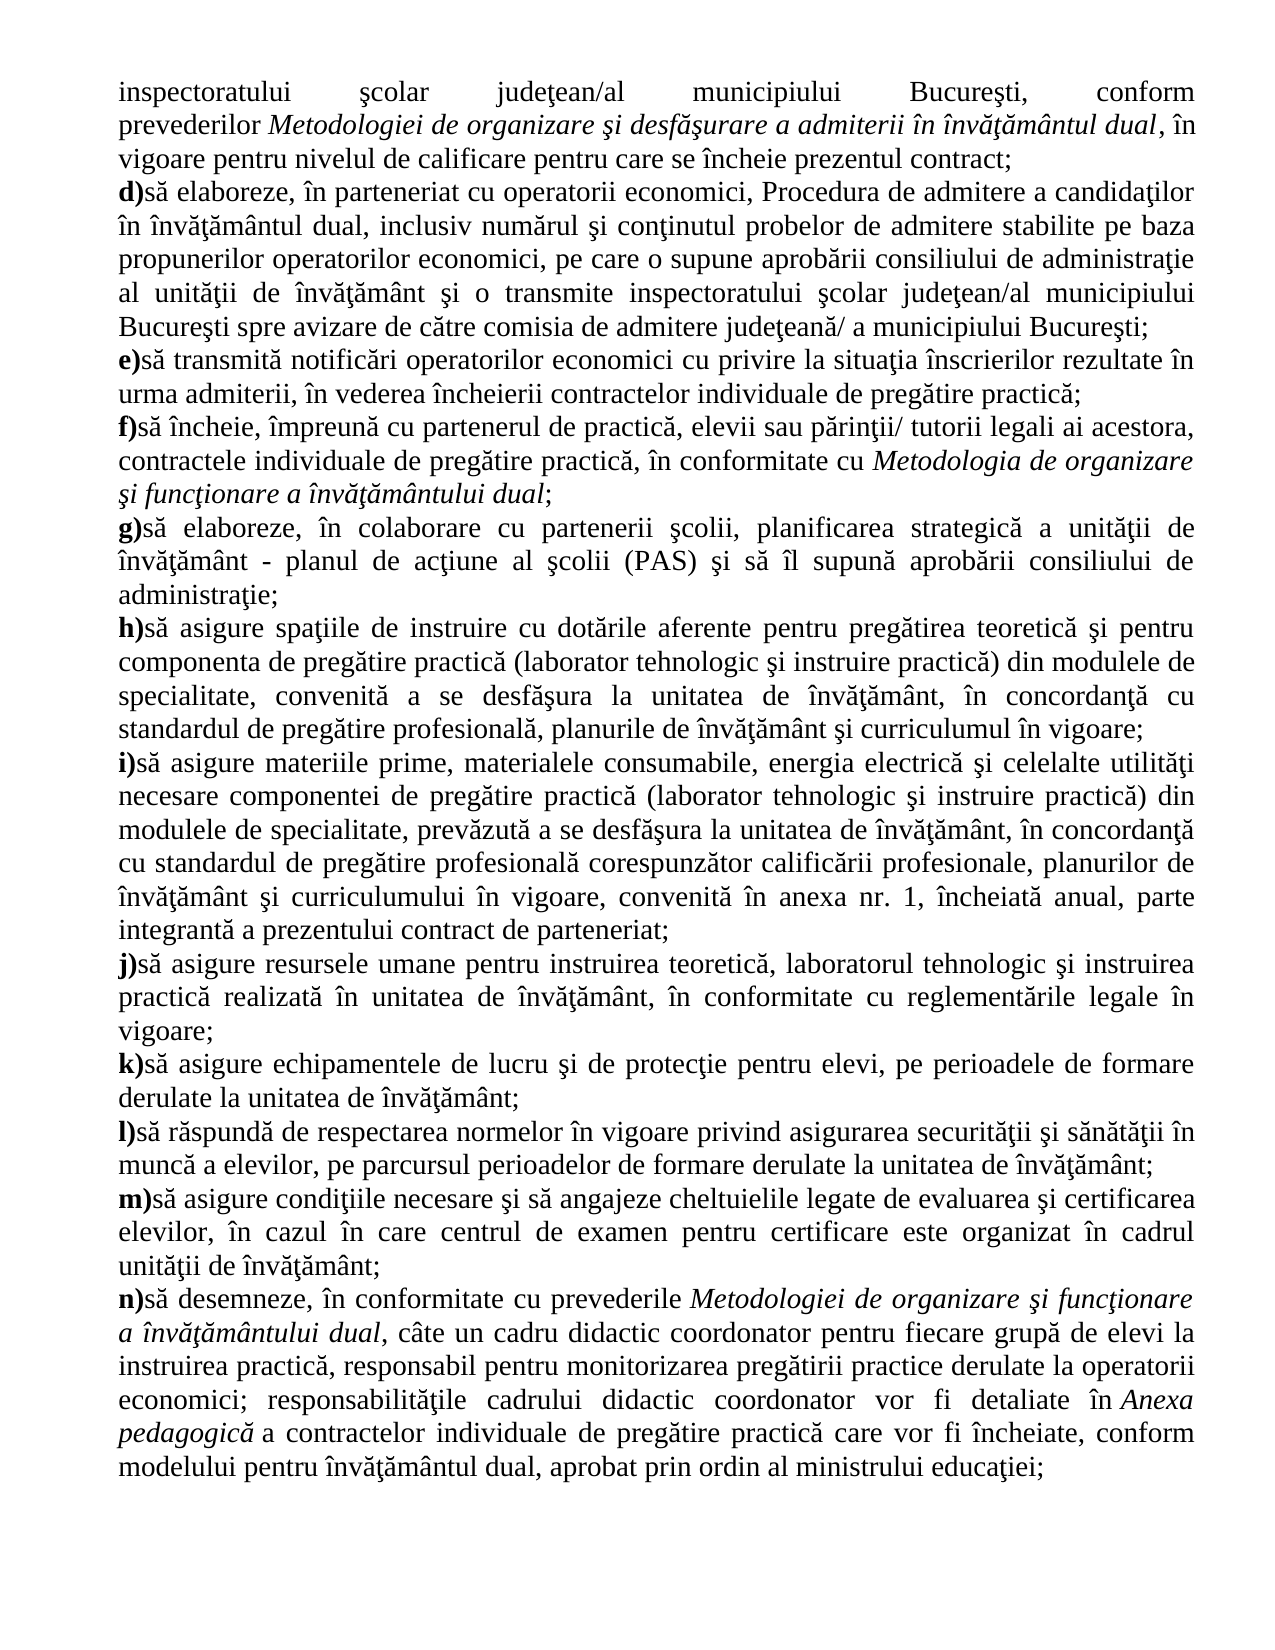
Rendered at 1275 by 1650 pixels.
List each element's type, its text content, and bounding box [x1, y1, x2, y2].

text j)să asigure resursele umane pentru instruirea teoretică, laboratorul tehnologic şi instruirea practică realizată în unitatea de învăţământ, în conformitate cu reglementările legale în vigoare; [118, 946, 1196, 1047]
text inspectoratului şcolar judeţean/al municipiului Bucureşti, conform prevederilor Metodologiei de organizare şi desfăşurare a admiterii în învăţământul dual, în vigoare pentru nivelul de calificare pentru care se încheie prezentul contract; [118, 74, 1196, 174]
text k)să asigure echipamentele de lucru şi de protecţie pentru elevi, pe perioadele de formare derulate la unitatea de învăţământ; [118, 1047, 1196, 1114]
text i)să asigure materiile prime, materialele consumabile, energia electrică şi celelalte utilităţi necesare componentei de pregătire practică (laborator tehnologic şi instruire practică) din modulele de specialitate, prevăzută a se desfăşura la unitatea de învăţământ, în concordanţă cu standardul de pregătire profesională corespunzător calificării profesionale, planurilor de învăţământ şi curriculumului în vigoare, convenită în anexa nr. 1, încheiată anual, parte integrantă a prezentului contract de parteneriat; [118, 745, 1196, 946]
text n)să desemneze, în conformitate cu prevederile Metodologiei de organizare şi funcţionare a învăţământului dual, câte un cadru didactic coordonator pentru fiecare grupă de elevi la instruirea practică, responsabil pentru monitorizarea pregătirii practice derulate la operatorii economici; responsabilităţile cadrului didactic coordonator vor fi detaliate în Anexa pedagogică a contractelor individuale de pregătire practică care vor fi încheiate, conform modelului pentru învăţământul dual, aprobat prin ordin al ministrului educaţiei; [118, 1281, 1196, 1483]
text m)să asigure condiţiile necesare şi să angajeze cheltuielile legate de evaluarea şi certificarea elevilor, în cazul în care centrul de examen pentru certificare este organizat în cadrul unităţii de învăţământ; [118, 1181, 1196, 1281]
text g)să elaboreze, în colaborare cu partenerii şcolii, planificarea strategică a unităţii de învăţământ - planul de acţiune al şcolii (PAS) şi să îl supună aprobării consiliului de administraţie; [118, 510, 1196, 611]
text h)să asigure spaţiile de instruire cu dotările aferente pentru pregătirea teoretică şi pentru componenta de pregătire practică (laborator tehnologic şi instruire practică) din modulele de specialitate, convenită a se desfăşura la unitatea de învăţământ, în concordanţă cu standardul de pregătire profesională, planurile de învăţământ şi curriculumul în vigoare; [118, 611, 1196, 745]
text d)să elaboreze, în parteneriat cu operatorii economici, Procedura de admitere a candidaţilor în învăţământul dual, inclusiv numărul şi conţinutul probelor de admitere stabilite pe baza propunerilor operatorilor economici, pe care o supune aprobării consiliului de administraţie al unităţii de învăţământ şi o transmite inspectoratului şcolar judeţean/al municipiului Bucureşti spre avizare de către comisia de admitere judeţeană/ a municipiului Bucureşti; [118, 174, 1196, 342]
text l)să răspundă de respectarea normelor în vigoare privind asigurarea securităţii şi sănătăţii în muncă a elevilor, pe parcursul perioadelor de formare derulate la unitatea de învăţământ; [118, 1114, 1196, 1181]
text e)să transmită notificări operatorilor economici cu privire la situaţia înscrierilor rezultate în urma admiterii, în vederea încheierii contractelor individuale de pregătire practică; [118, 342, 1196, 409]
text f)să încheie, împreună cu partenerul de practică, elevii sau părinţii/ tutorii legali ai acestora, contractele individuale de pregătire practică, în conformitate cu Metodologia de organizare şi funcţionare a învăţământului dual; [118, 409, 1196, 510]
